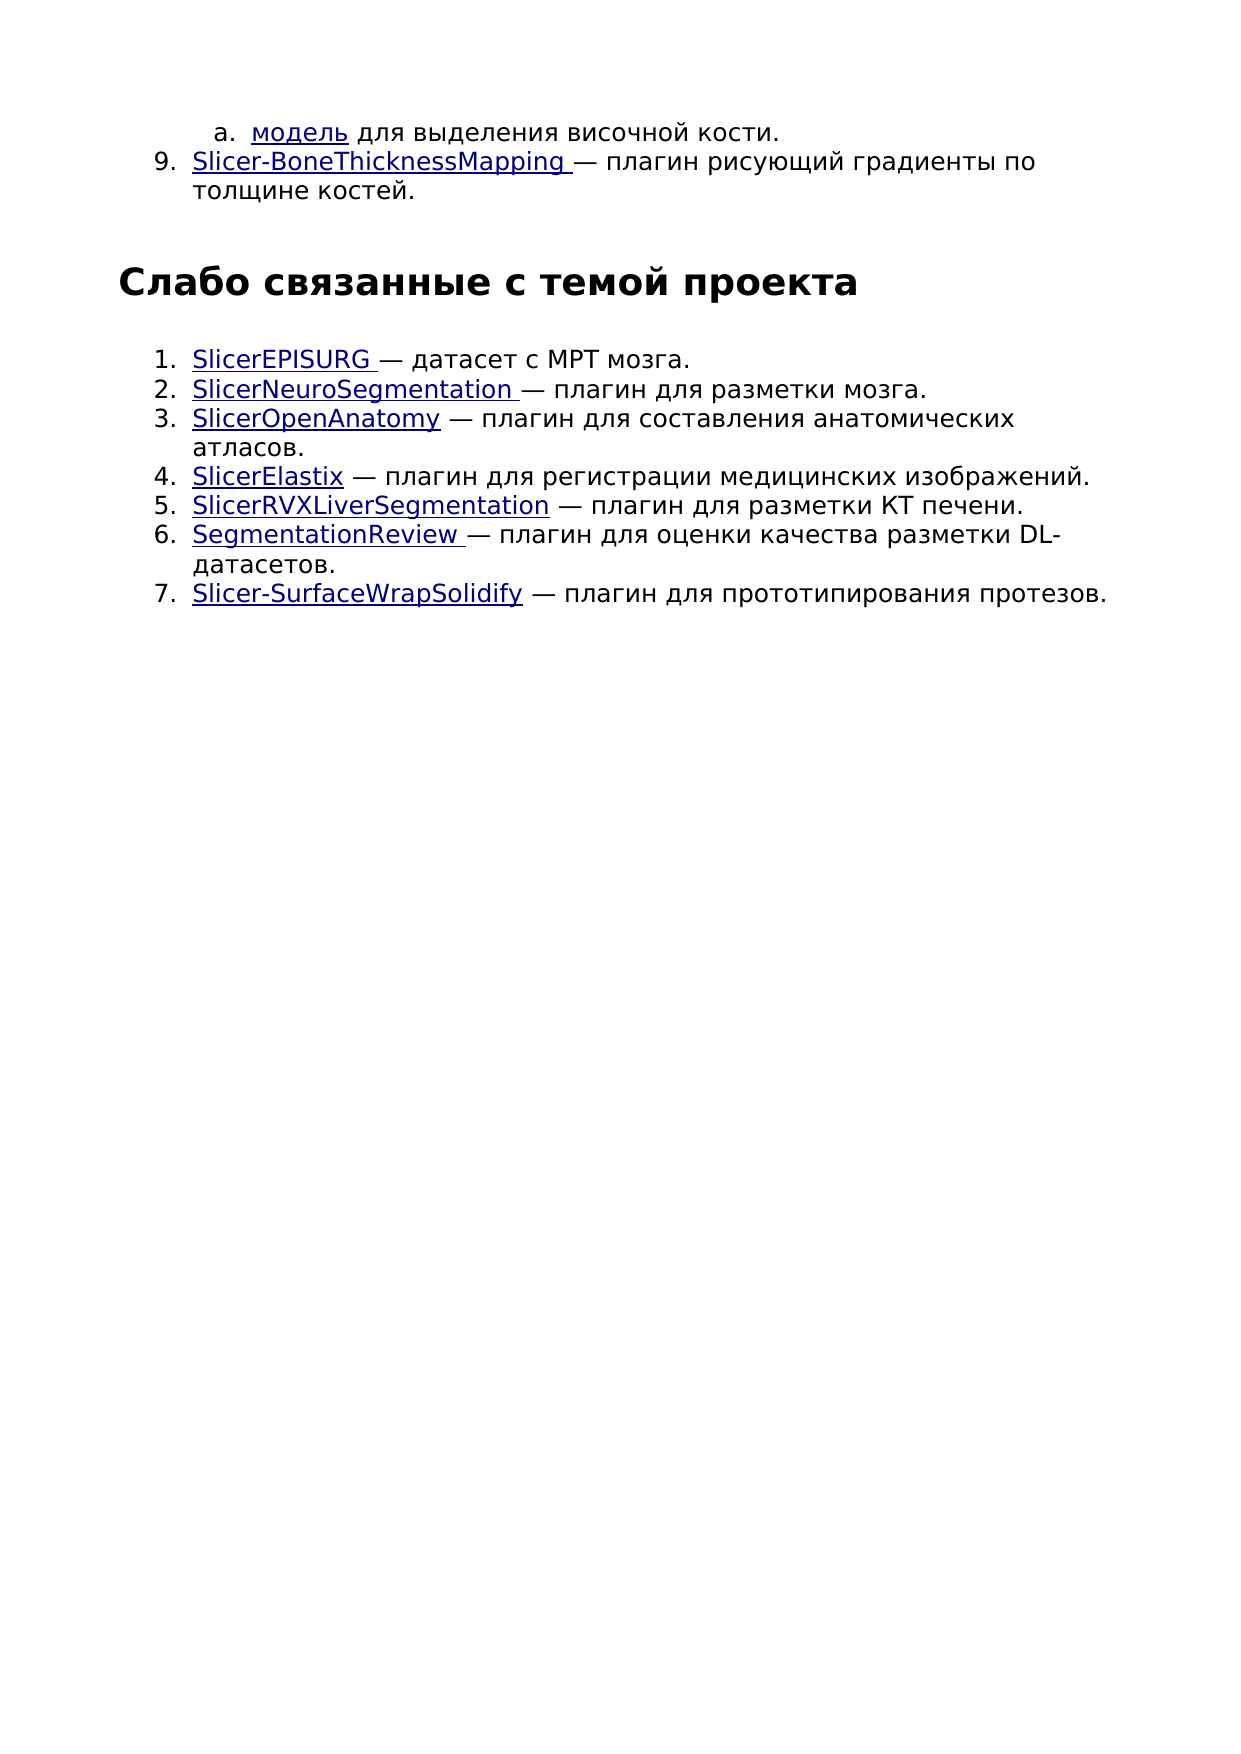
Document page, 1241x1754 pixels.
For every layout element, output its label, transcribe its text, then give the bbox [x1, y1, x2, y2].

list модель для выделения височной кости. [236, 118, 1122, 147]
list Slicer-SurfaceWrapSolidify — плагин для прототипирования протезов. [177, 579, 1122, 608]
list SlicerNeuroSegmentation — плагин для разметки мозга. [177, 375, 1122, 404]
list Slicer-BoneThicknessMapping — плагин рисующий градиенты по толщине костей. [177, 147, 1122, 206]
list SegmentationReview — плагин для оценки качества разметки DL-датасетов. [177, 521, 1122, 579]
subtitle Слабо связанные с темой проекта [118, 260, 1122, 304]
list SlicerEPISURG — датасет с МРТ мозга. [177, 346, 1122, 375]
list SlicerRVXLiverSegmentation — плагин для разметки КТ печени. [177, 492, 1122, 521]
list SlicerOpenAnatomy — плагин для составления анатомических атласов. [177, 404, 1122, 462]
list SlicerElastix — плагин для регистрации медицинских изображений. [177, 462, 1122, 492]
